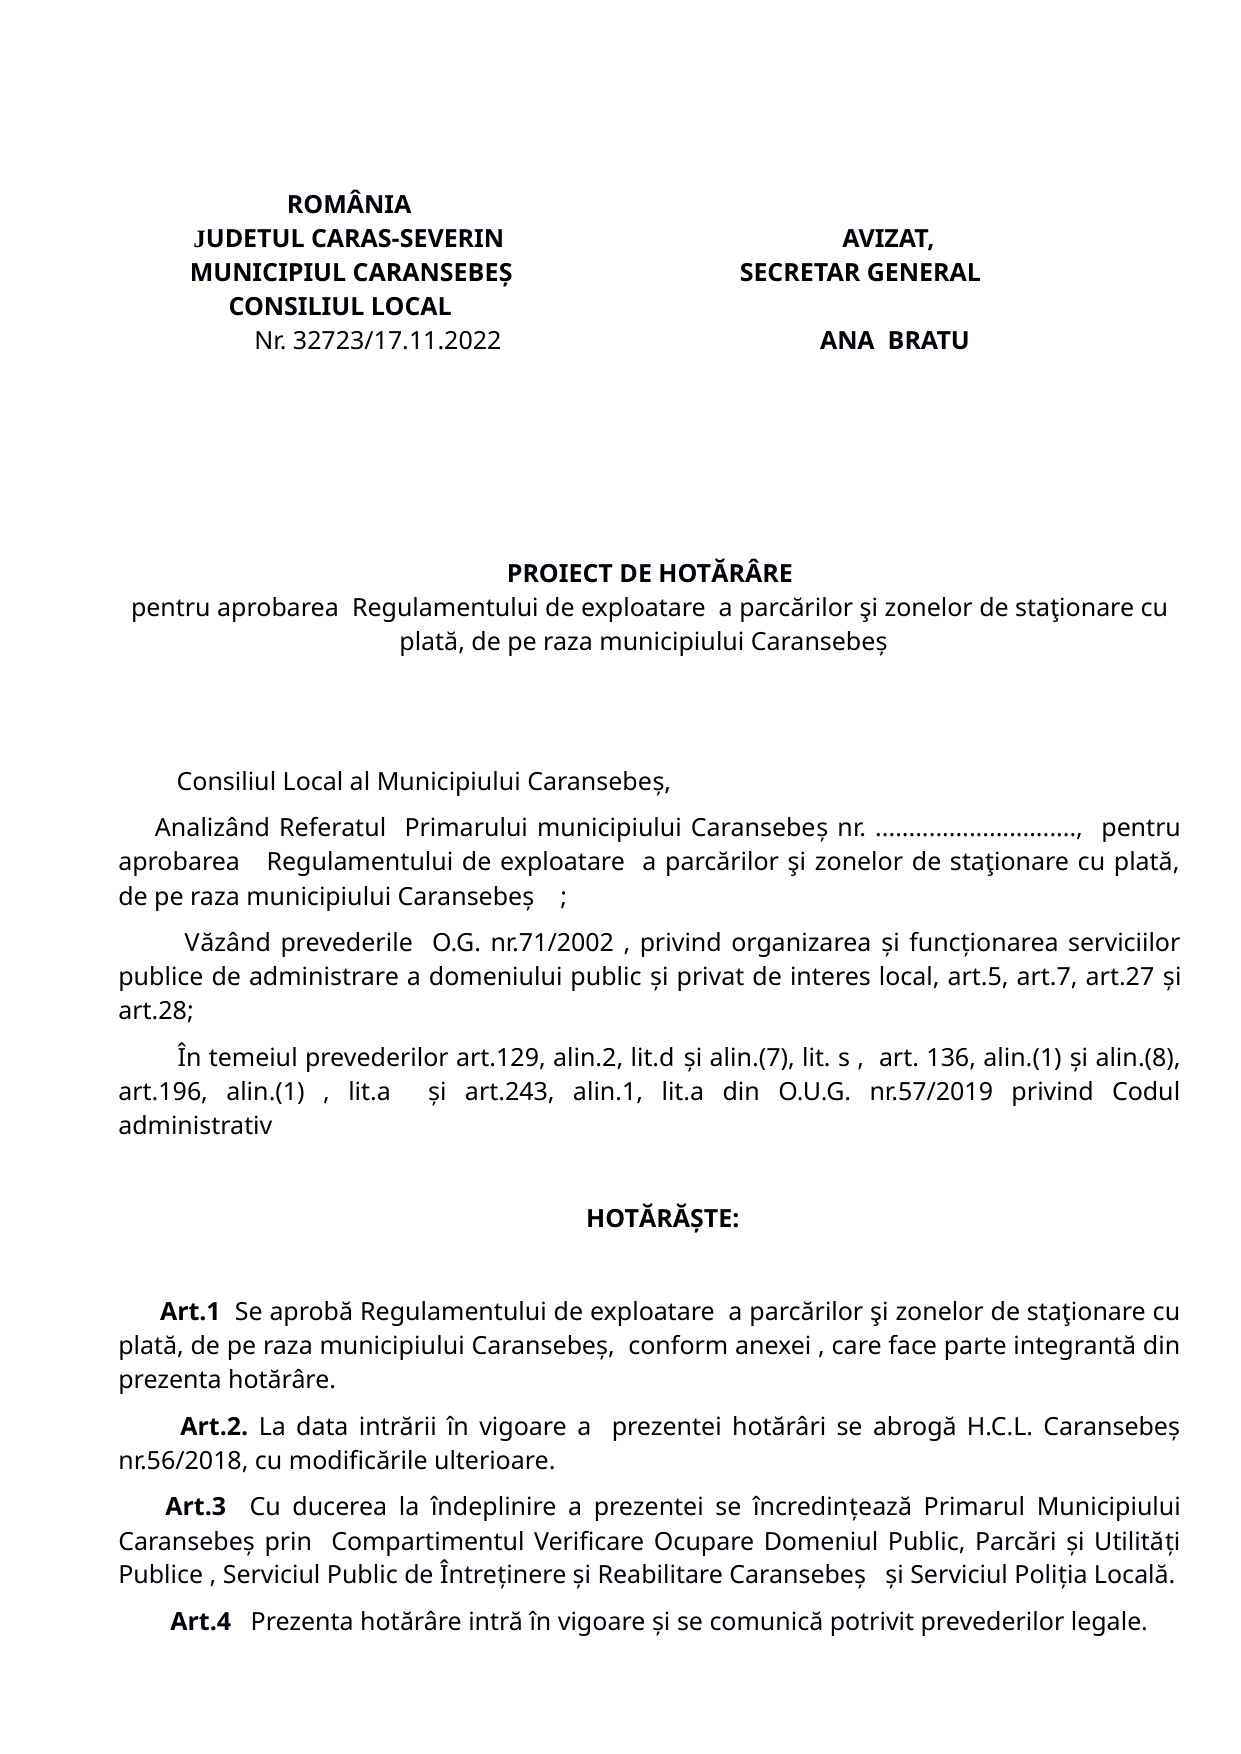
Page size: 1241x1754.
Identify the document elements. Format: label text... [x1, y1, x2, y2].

text pentru aprobarea Regulamentului de exploatare a parcărilor şi zonelor de staţionare cu plată, de pe raza municipiului Caransebeș [118, 590, 1181, 658]
text HOTĂRĂŞTE: [118, 1201, 1181, 1235]
text Nr. 32723/17.11.2022 ANA BRATU [118, 323, 1181, 357]
text MUNICIPIUL CARANSEBEŞ SECRETAR GENERAL [118, 255, 1181, 289]
text Art.2. La data intrării în vigoare a prezentei hotărâri se abrogă H.C.L. Caransebeș nr.56/2018, cu modificările ulterioare. [118, 1408, 1181, 1477]
text CONSILIUL LOCAL [118, 289, 1181, 323]
text JUDETUL CARAS-SEVERIN AVIZAT, [118, 221, 1181, 255]
text În temeiul prevederilor art.129, alin.2, lit.d şi alin.(7), lit. s , art. 136, alin.(1) şi alin.(8), art.196, alin.(1) , lit.a şi art.243, alin.1, lit.a din O.U.G. nr.57/2019 privind Codul administrativ [118, 1039, 1181, 1142]
text ROMÂNIA [118, 187, 1181, 221]
text Art.4 Prezenta hotărâre intră în vigoare şi se comunică potrivit prevederilor legale. [118, 1604, 1181, 1638]
text Văzând prevederile O.G. nr.71/2002 , privind organizarea şi funcţionarea serviciilor publice de administrare a domeniului public şi privat de interes local, art.5, art.7, art.27 şi art.28; [118, 925, 1181, 1027]
text PROIECT DE HOTĂRÂRE [118, 556, 1181, 590]
text Art.3 Cu ducerea la îndeplinire a prezentei se încredinţează Primarul Municipiului Caransebeş prin Compartimentul Verificare Ocupare Domeniul Public, Parcări și Utilități Publice , Serviciul Public de Întreținere și Reabilitare Caransebeș și Serviciul Poliția Locală. [118, 1489, 1181, 1591]
text Analizând Referatul Primarului municipiului Caransebeş nr. .............................., pentru aprobarea Regulamentului de exploatare a parcărilor şi zonelor de staţionare cu plată, de pe raza municipiului Caransebeș ; [118, 810, 1181, 912]
text Art.1 Se aprobă Regulamentului de exploatare a parcărilor şi zonelor de staţionare cu plată, de pe raza municipiului Caransebeș, conform anexei , care face parte integrantă din prezenta hotărâre. [118, 1294, 1181, 1396]
text Consiliul Local al Municipiului Caransebeş, [118, 763, 1181, 797]
